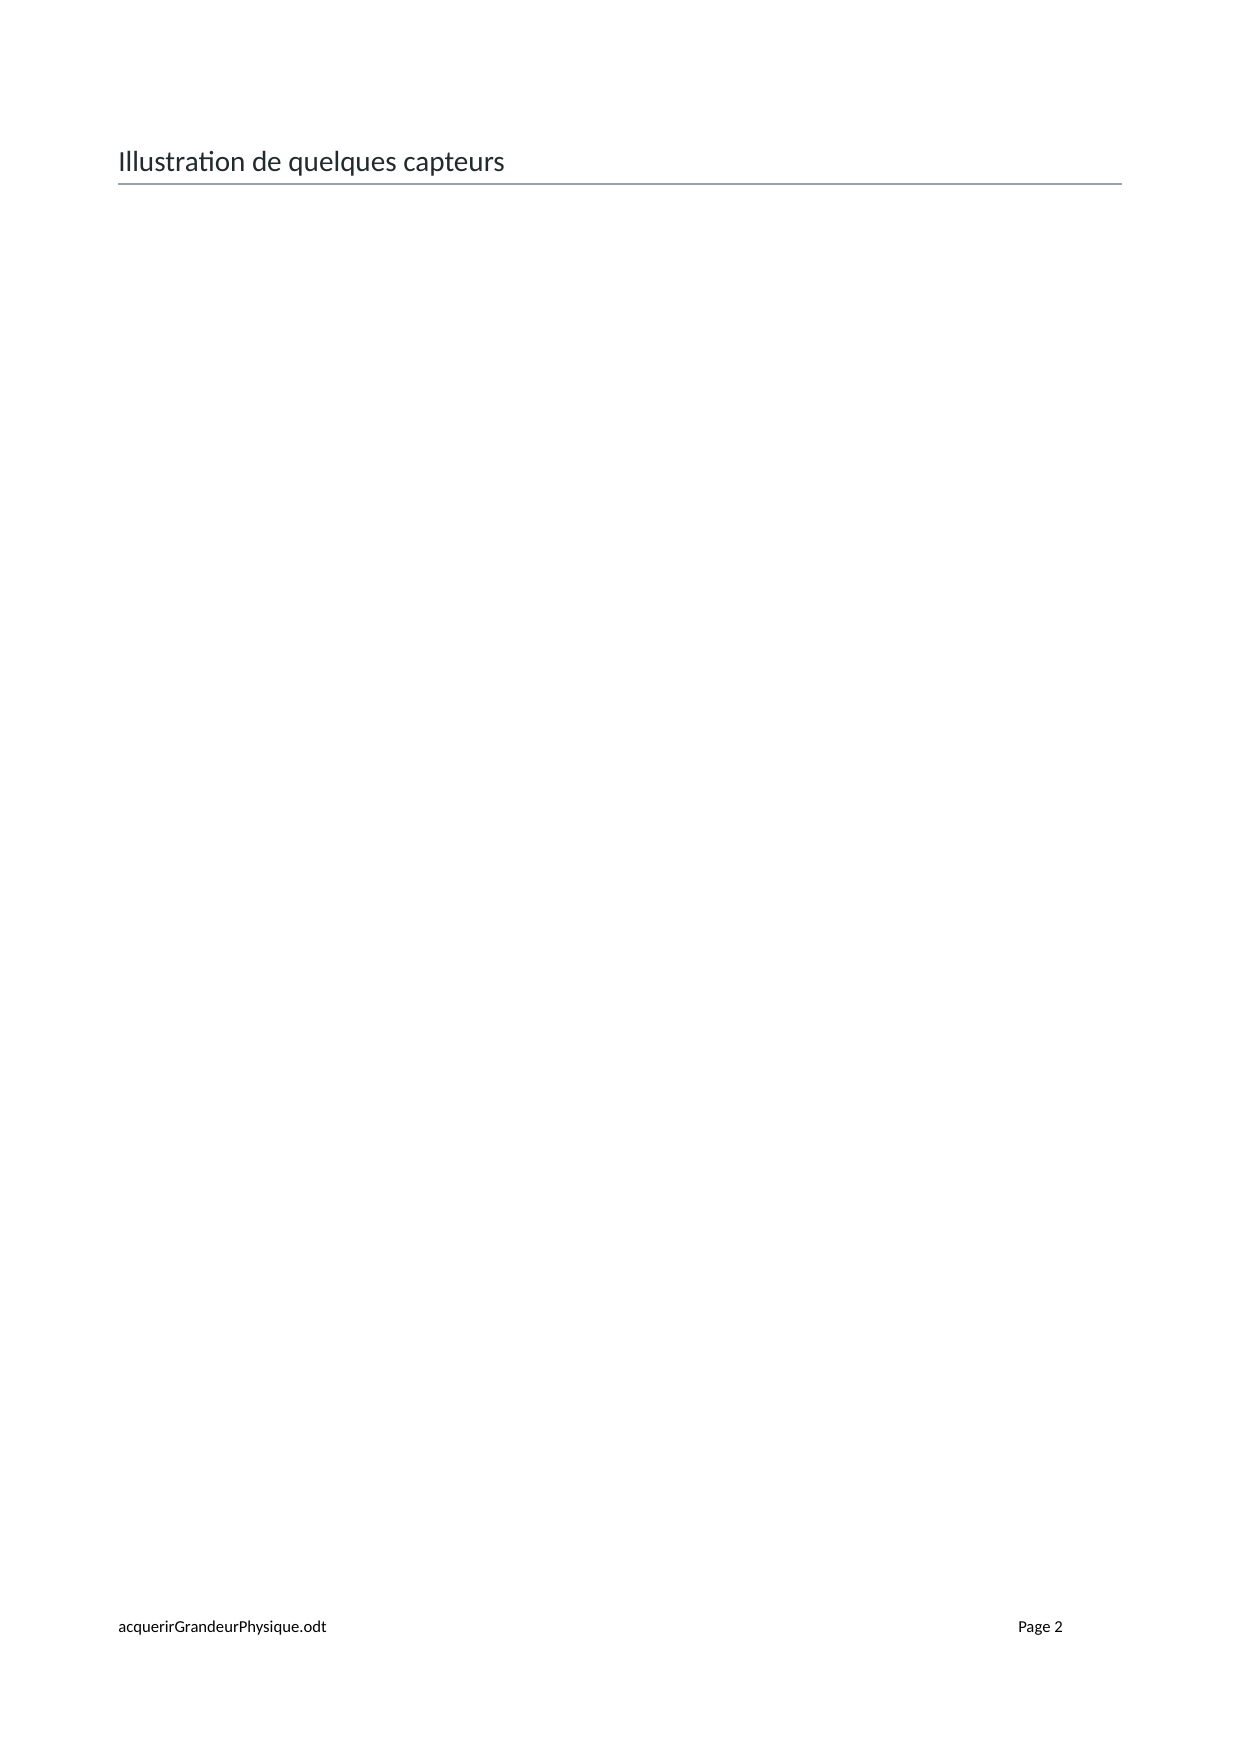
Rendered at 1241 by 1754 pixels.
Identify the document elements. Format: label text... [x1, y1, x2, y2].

subtitle Illustration de quelques capteurs [118, 143, 1122, 183]
